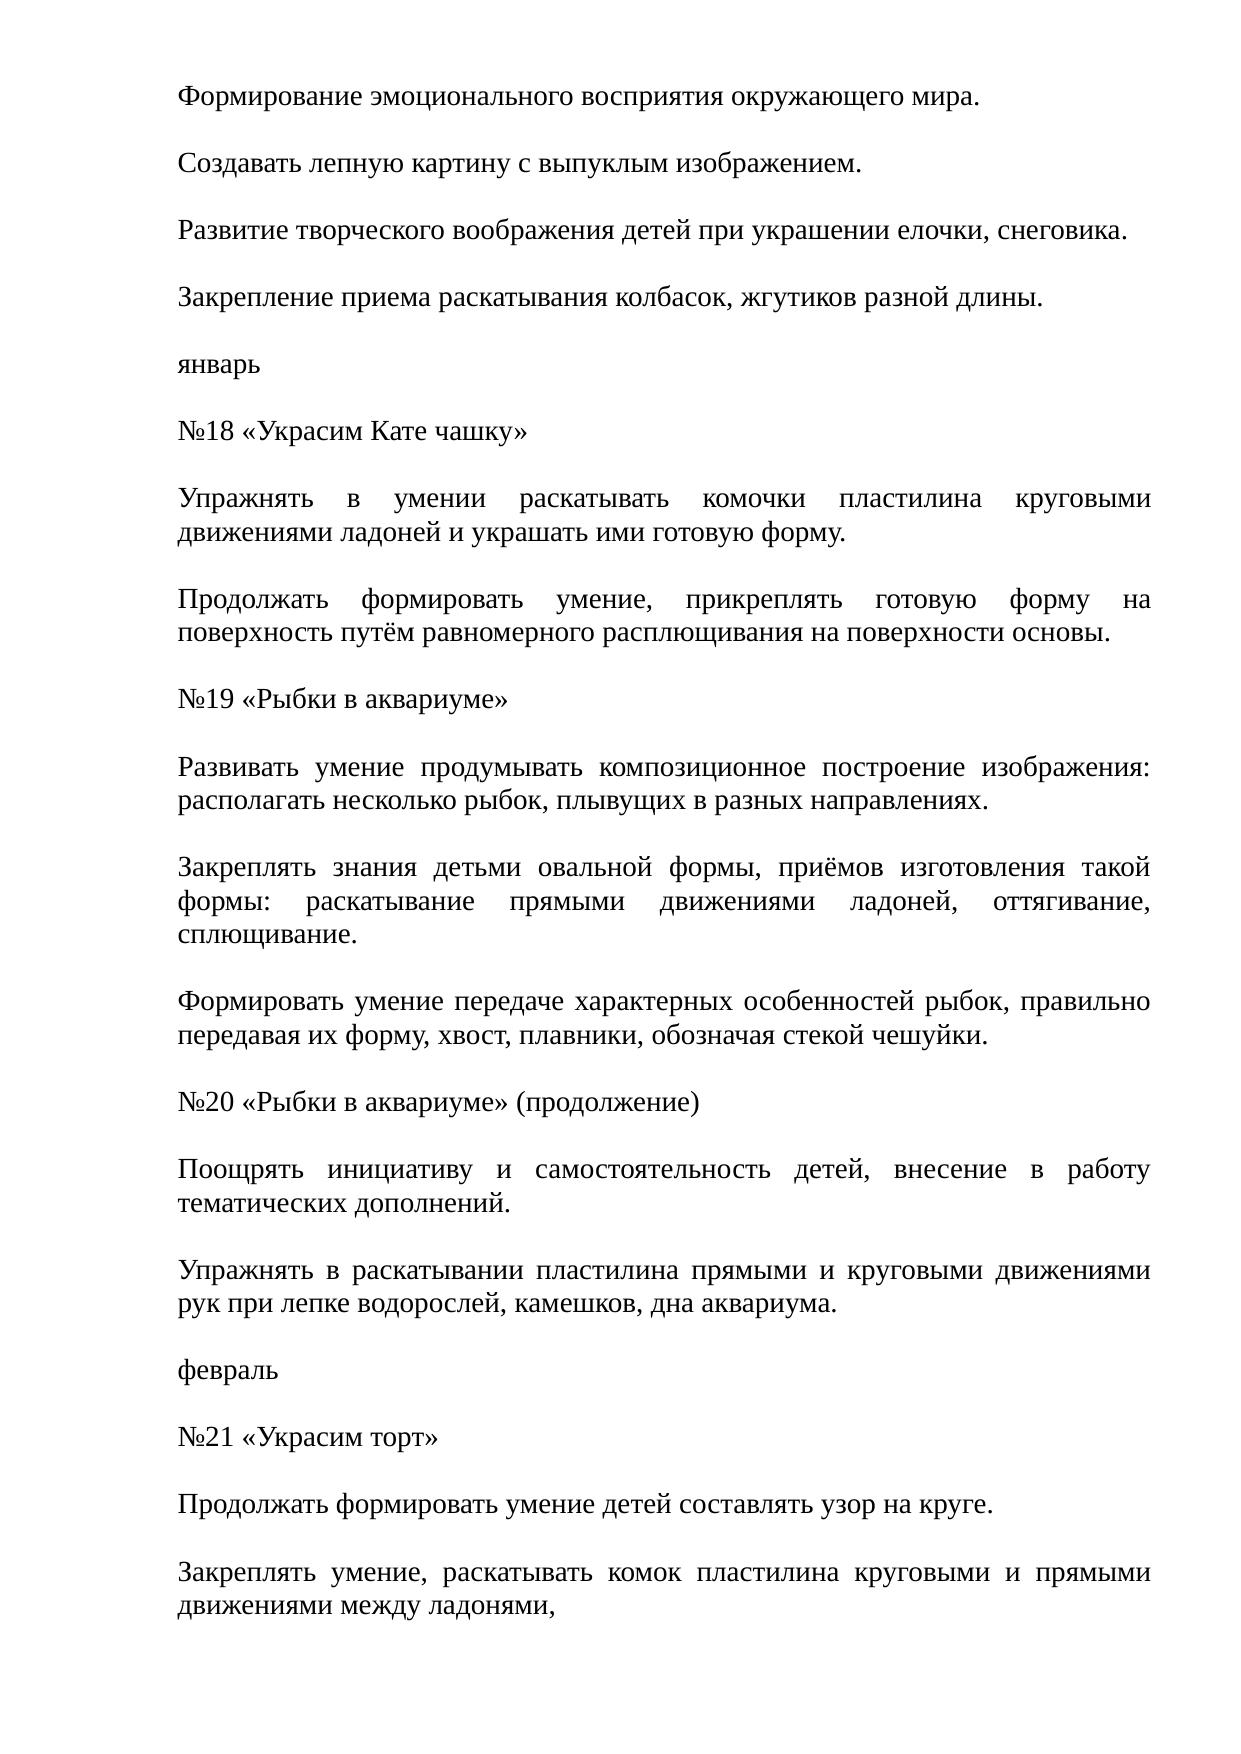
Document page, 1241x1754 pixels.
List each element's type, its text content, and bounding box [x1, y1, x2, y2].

text Закреплять умение, раскатывать комок пластилина круговыми и прямыми движениями между ладонями, [177, 1554, 1152, 1621]
text №19 «Рыбки в аквариуме» [177, 682, 1152, 715]
text Развитие творческого воображения детей при украшении елочки, снеговика. [177, 212, 1152, 246]
text Формировать умение передаче характерных особенностей рыбок, правильно передавая их форму, хвост, плавники, обозначая стекой чешуйки. [177, 983, 1152, 1051]
text Продолжать формировать умение, прикреплять готовую форму на поверхность путём равномерного расплющивания на поверхности основы. [177, 581, 1152, 648]
text №20 «Рыбки в аквариуме» (продолжение) [177, 1084, 1152, 1118]
text Упражнять в умении раскатывать комочки пластилина круговыми движениями ладоней и украшать ими готовую форму. [177, 480, 1152, 547]
text февраль [177, 1352, 1152, 1386]
text Развивать умение продумывать композиционное построение изображения: располагать несколько рыбок, плывущих в разных направлениях. [177, 749, 1152, 816]
text Поощрять инициативу и самостоятельность детей, внесение в работу тематических дополнений. [177, 1151, 1152, 1218]
text Создавать лепную картину с выпуклым изображением. [177, 145, 1152, 178]
text Закрепление приема раскатывания колбасок, жгутиков разной длины. [177, 279, 1152, 313]
text январь [177, 346, 1152, 380]
text Формирование эмоционального восприятия окружающего мира. [177, 78, 1152, 111]
text Закреплять знания детьми овальной формы, приёмов изготовления такой формы: раскатывание прямыми движениями ладоней, оттягивание, сплющивание. [177, 849, 1152, 950]
text №21 «Украсим торт» [177, 1419, 1152, 1453]
text Продолжать формировать умение детей составлять узор на круге. [177, 1487, 1152, 1520]
text №18 «Украсим Кате чашку» [177, 413, 1152, 447]
text Упражнять в раскатывании пластилина прямыми и круговыми движениями рук при лепке водорослей, камешков, дна аквариума. [177, 1252, 1152, 1319]
